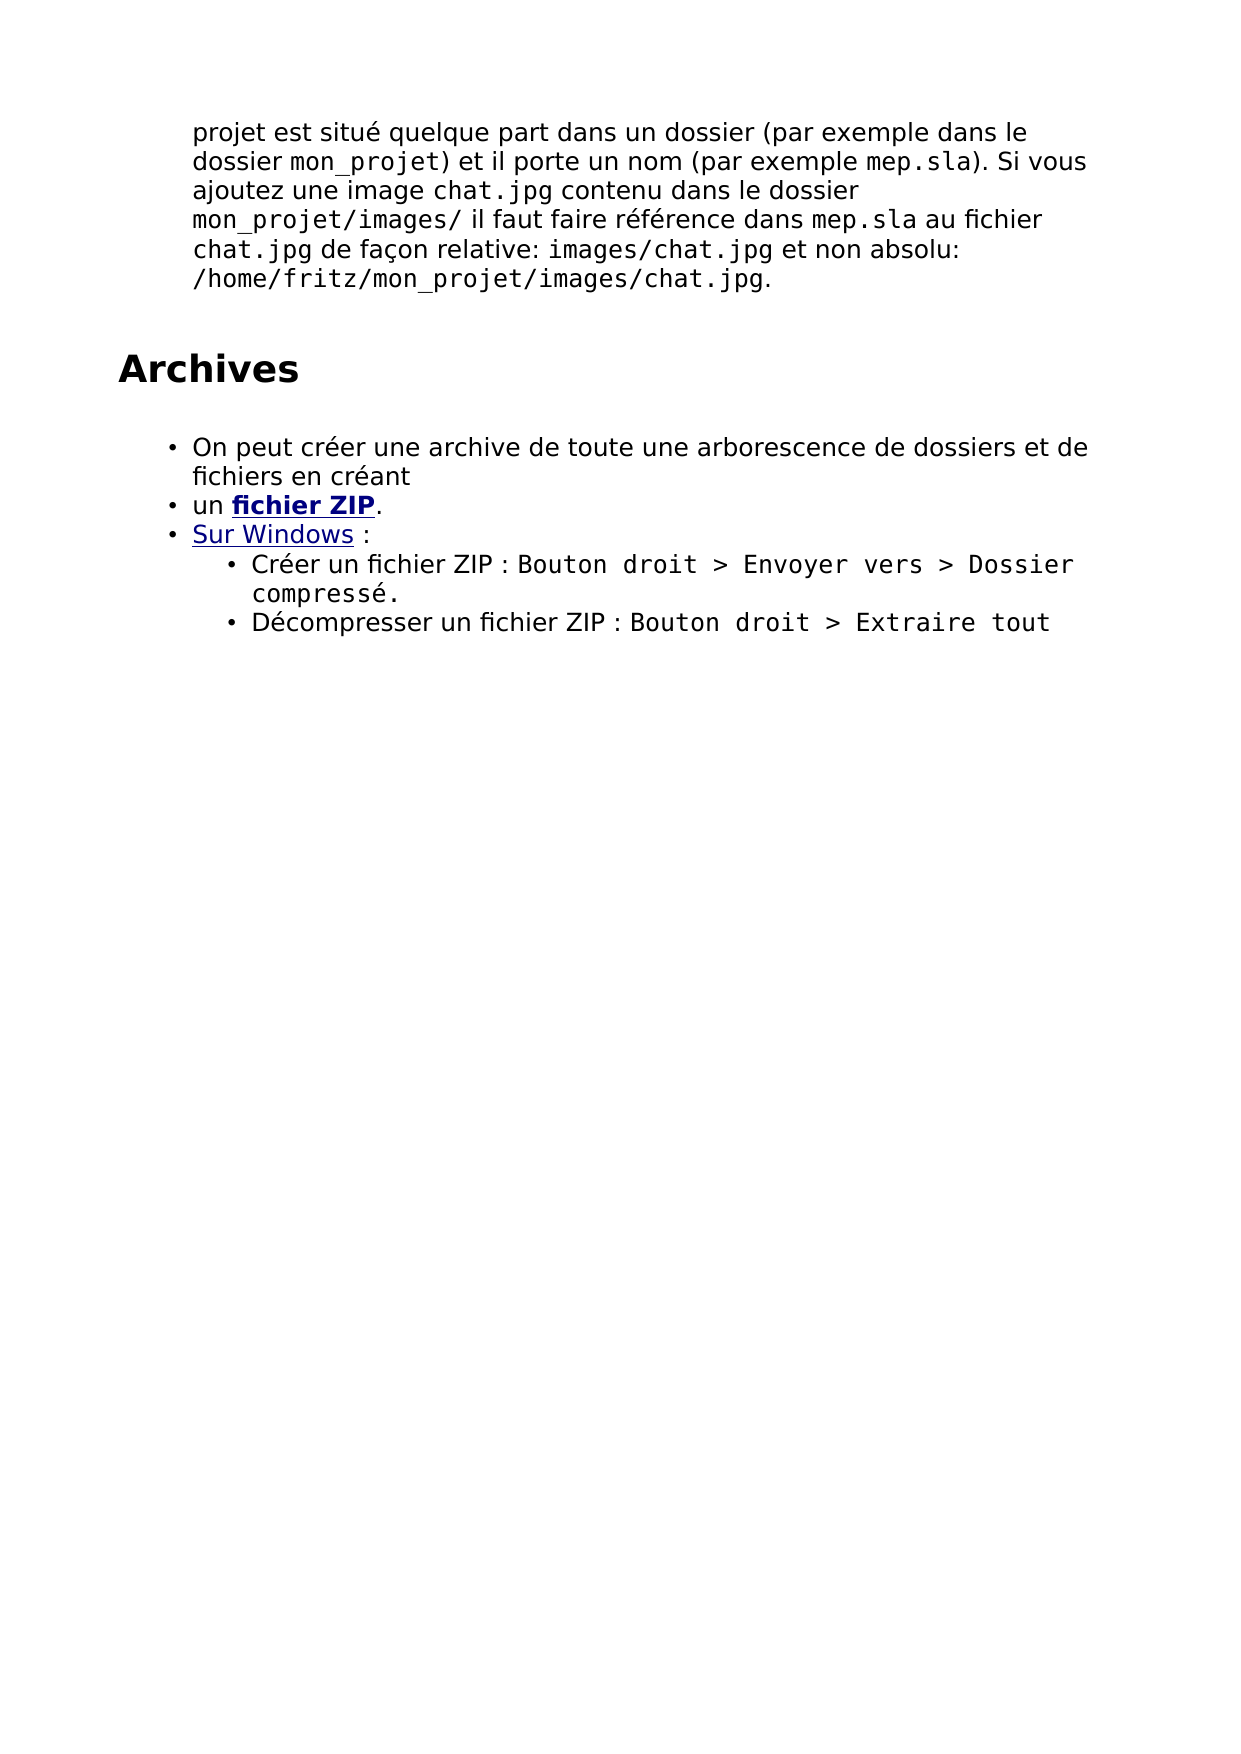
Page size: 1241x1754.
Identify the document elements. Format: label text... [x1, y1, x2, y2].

list On peut créer une archive de toute une arborescence de dossiers et de fichiers en créant [177, 433, 1122, 492]
list Créer un fichier ZIP : Bouton droit > Envoyer vers > Dossier compressé. [236, 550, 1122, 608]
list projet est situé quelque part dans un dossier (par exemple dans le dossier mon_projet) et il porte un nom (par exemple mep.sla). Si vous ajoutez une image chat.jpg contenu dans le dossier mon_projet/images/ il faut faire référence dans mep.sla au fichier chat.jpg de façon relative: images/chat.jpg et non absolu: /home/fritz/mon_projet/images/chat.jpg. [177, 118, 1122, 293]
list Décompresser un fichier ZIP : Bouton droit > Extraire tout [236, 608, 1122, 637]
subtitle Archives [118, 348, 1122, 391]
list un fichier ZIP. [177, 492, 1122, 521]
list Sur Windows : [177, 521, 1122, 550]
